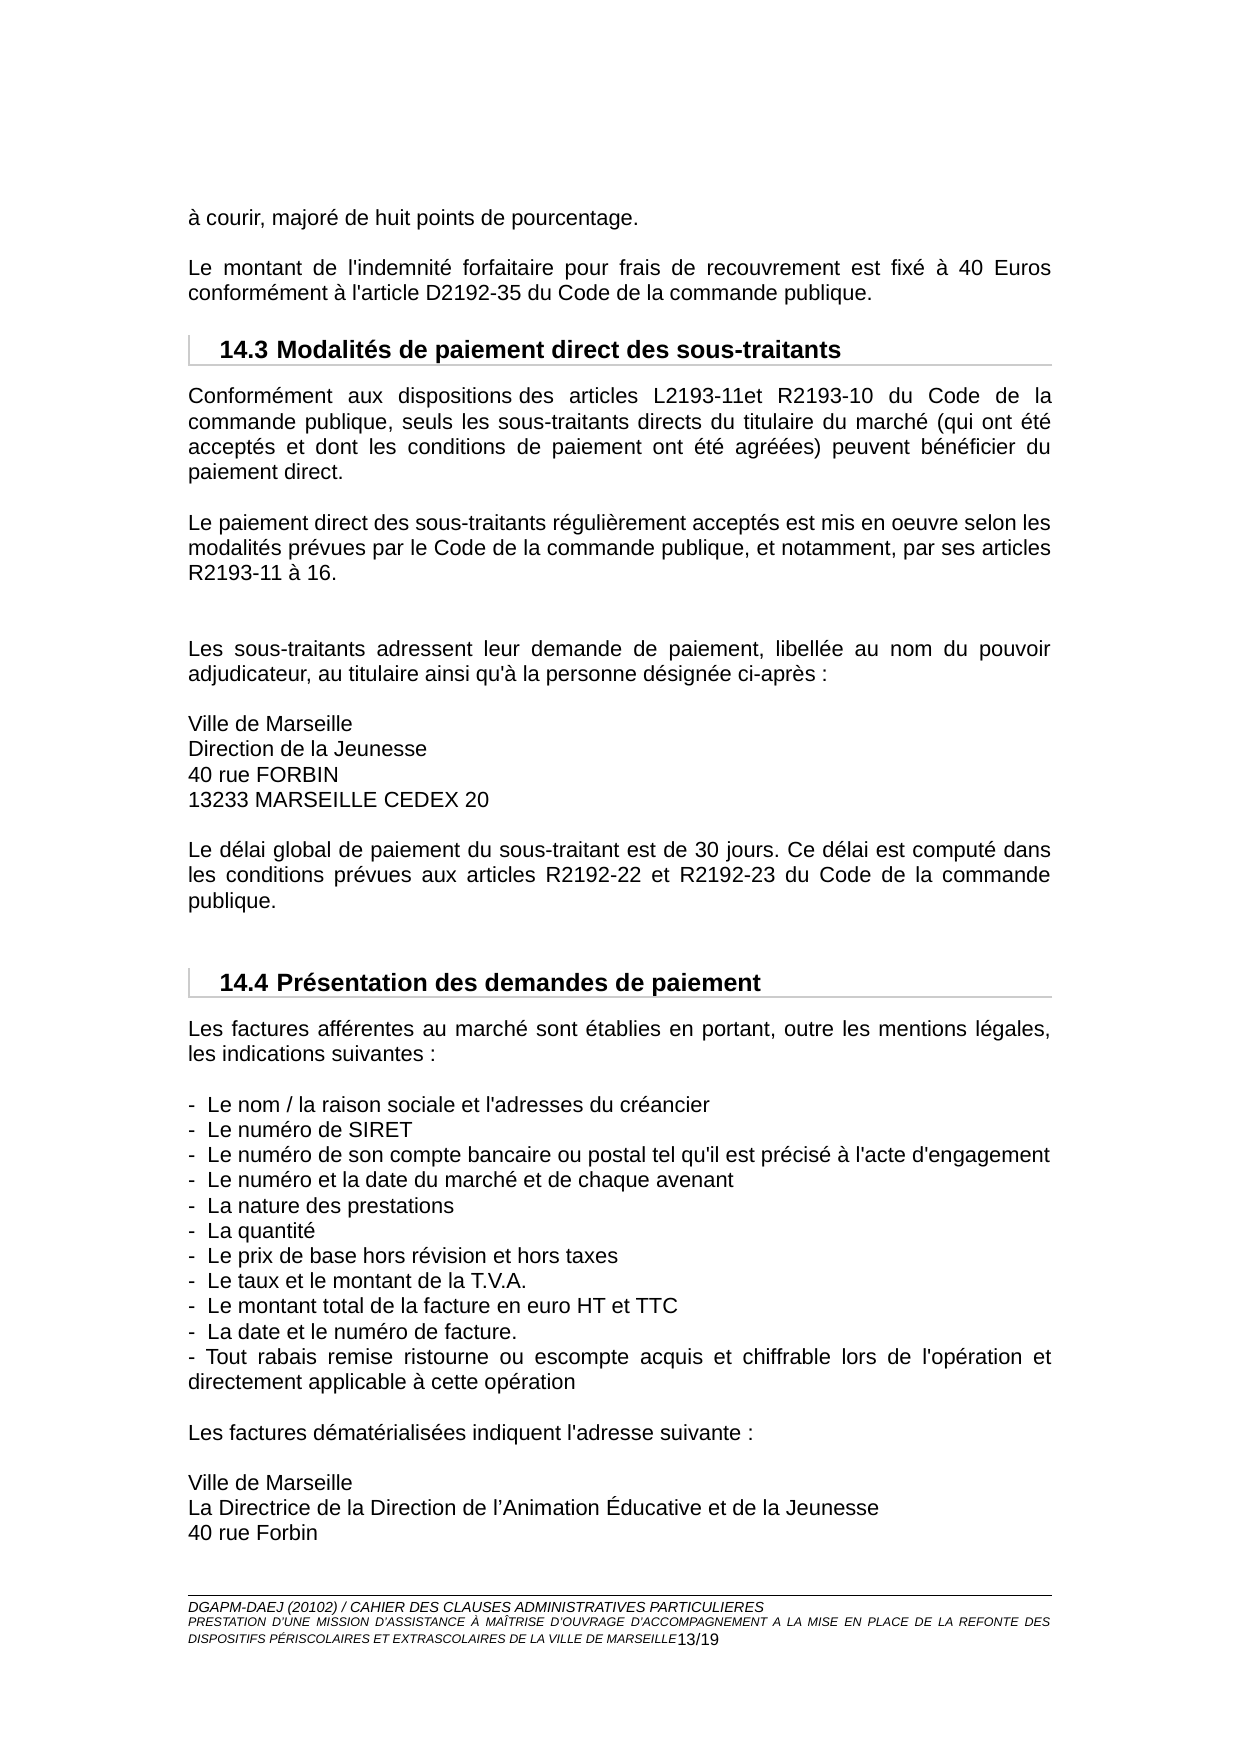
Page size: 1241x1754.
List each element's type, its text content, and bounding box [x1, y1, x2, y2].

text La Directrice de la Direction de l’Animation Éducative et de la Jeunesse [188, 1495, 1052, 1520]
text à courir, majoré de huit points de pourcentage. [188, 204, 1052, 230]
text Le montant de l'indemnité forfaitaire pour frais de recouvrement est fixé à 40 Euros conformément à l'article D2192-35 du Code de la commande publique. [188, 255, 1052, 305]
text - Le numéro de son compte bancaire ou postal tel qu'il est précisé à l'acte d'engagement [188, 1142, 1052, 1167]
text - Le montant total de la facture en euro HT et TTC [188, 1293, 1052, 1318]
text Les factures afférentes au marché sont établies en portant, outre les mentions légales, les indications suivantes : [188, 1016, 1052, 1066]
subtitle Présentation des demandes de paiement [188, 967, 1052, 996]
text Le paiement direct des sous-traitants régulièrement acceptés est mis en oeuvre selon les modalités prévues par le Code de la commande publique, et notamment, par ses articles R2193-11 à 16. [188, 509, 1052, 585]
text Le délai global de paiement du sous-traitant est de 30 jours. Ce délai est computé dans les conditions prévues aux articles R2192-22 et R2192-23 du Code de la commande publique. [188, 837, 1052, 913]
text - La nature des prestations [188, 1192, 1052, 1218]
text 40 rue FORBIN [188, 762, 1052, 787]
text - Le taux et le montant de la T.V.A. [188, 1268, 1052, 1293]
text Ville de Marseille [188, 711, 1052, 736]
text - Tout rabais remise ristourne ou escompte acquis et chiffrable lors de l'opération et directement applicable à cette opération [188, 1344, 1052, 1394]
text Conformément aux dispositions des articles L2193-11et R2193-10 du Code de la commande publique, seuls les sous-traitants directs du titulaire du marché (qui ont été acceptés et dont les conditions de paiement ont été agréées) peuvent bénéficier du paiement direct. [188, 383, 1052, 484]
text Les sous-traitants adressent leur demande de paiement, libellée au nom du pouvoir adjudicateur, au titulaire ainsi qu'à la personne désignée ci-après : [188, 636, 1052, 686]
text - Le numéro de SIRET [188, 1117, 1052, 1142]
text 13233 MARSEILLE CEDEX 20 [188, 787, 1052, 812]
text - La quantité [188, 1218, 1052, 1243]
text - Le prix de base hors révision et hors taxes [188, 1243, 1052, 1268]
text - La date et le numéro de facture. [188, 1318, 1052, 1344]
text - Le numéro et la date du marché et de chaque avenant [188, 1167, 1052, 1192]
text - Le nom / la raison sociale et l'adresses du créancier [188, 1092, 1052, 1117]
text Les factures dématérialisées indiquent l'adresse suivante : [188, 1419, 1052, 1444]
text 40 rue Forbin [188, 1520, 1052, 1545]
subtitle Modalités de paiement direct des sous-traitants [190, 335, 1052, 364]
text Ville de Marseille [188, 1470, 1052, 1495]
text Direction de la Jeunesse [188, 736, 1052, 762]
